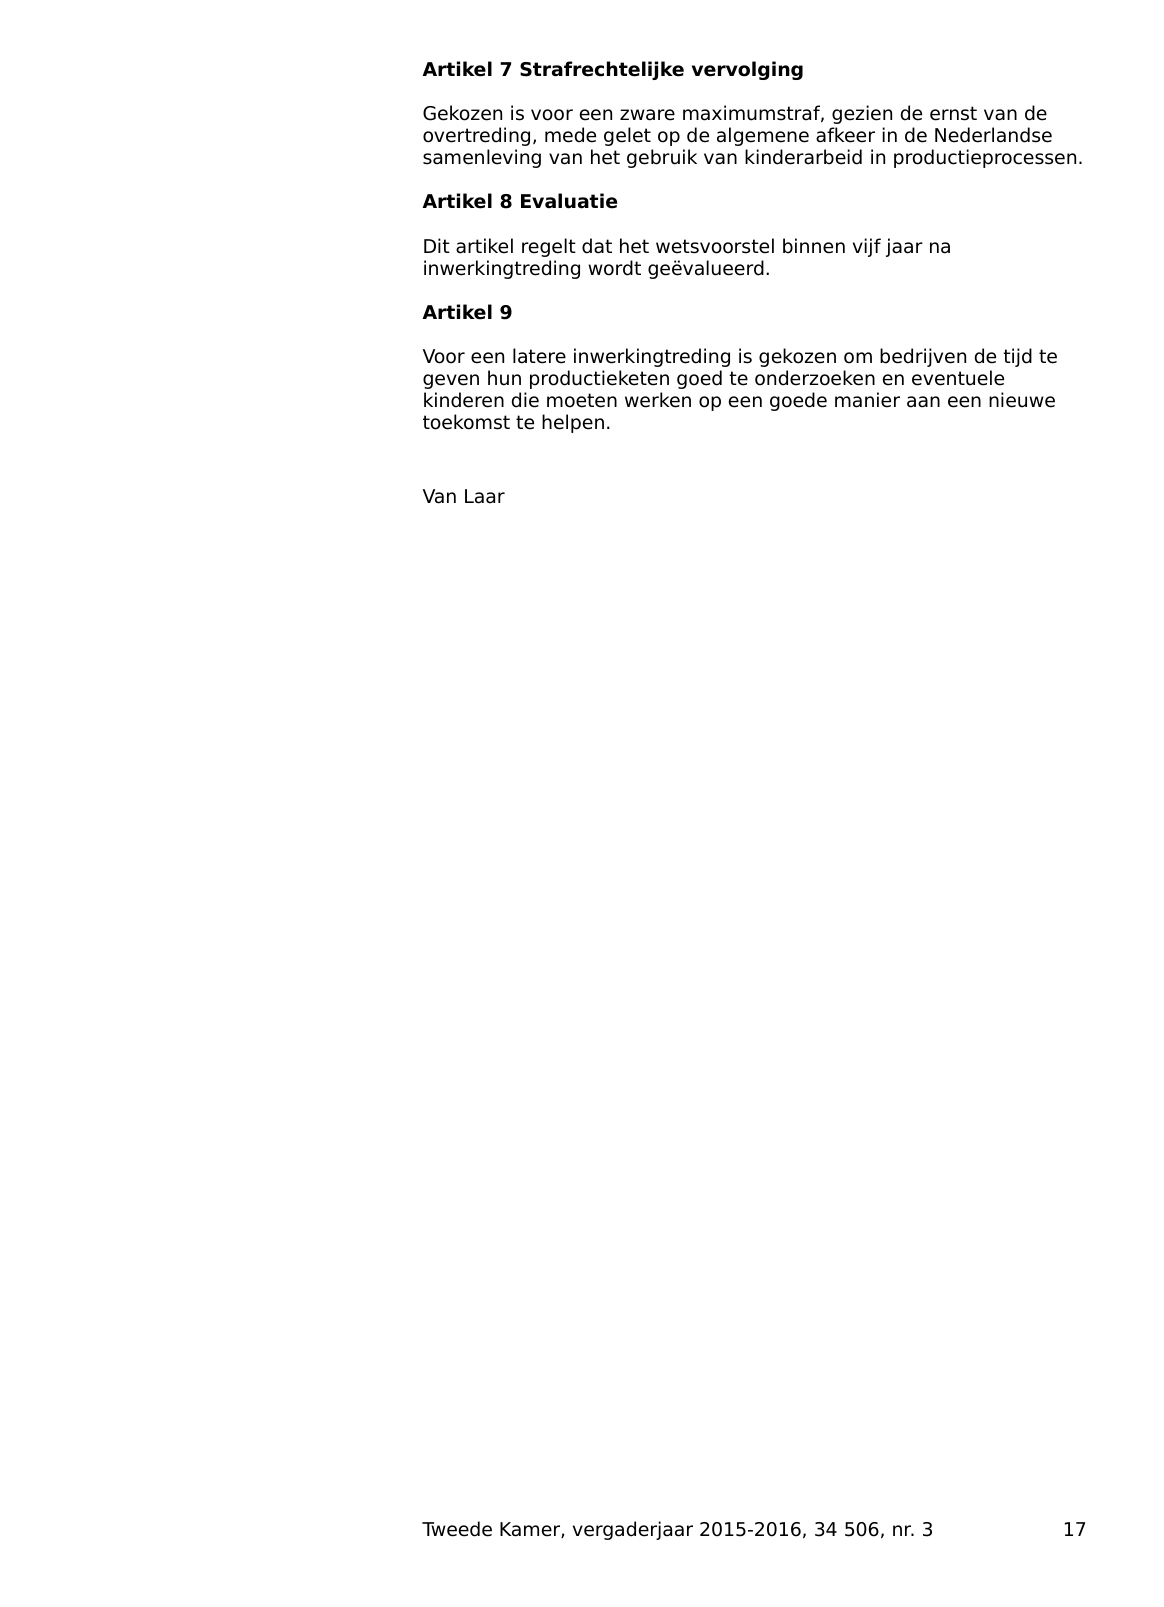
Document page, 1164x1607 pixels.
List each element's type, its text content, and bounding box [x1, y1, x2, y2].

text Gekozen is voor een zware maximumstraf, gezien de ernst van de overtreding, mede gelet op de algemene afkeer in de Nederlandse samenleving van het gebruik van kinderarbeid in productieprocessen. [422, 103, 1087, 169]
text Voor een latere inwerkingtreding is gekozen om bedrijven de tijd te geven hun productieketen goed te onderzoeken en eventuele kinderen die moeten werken op een goede manier aan een nieuwe toekomst te helpen. [422, 346, 1087, 434]
subtitle Artikel 8 Evaluatie [422, 191, 1087, 213]
text Dit artikel regelt dat het wetsvoorstel binnen vijf jaar na inwerkingtreding wordt geëvalueerd. [422, 236, 1087, 279]
text Van Laar [422, 464, 1087, 508]
subtitle Artikel 7 Strafrechtelijke vervolging [422, 59, 1087, 81]
subtitle Artikel 9 [422, 302, 1087, 324]
